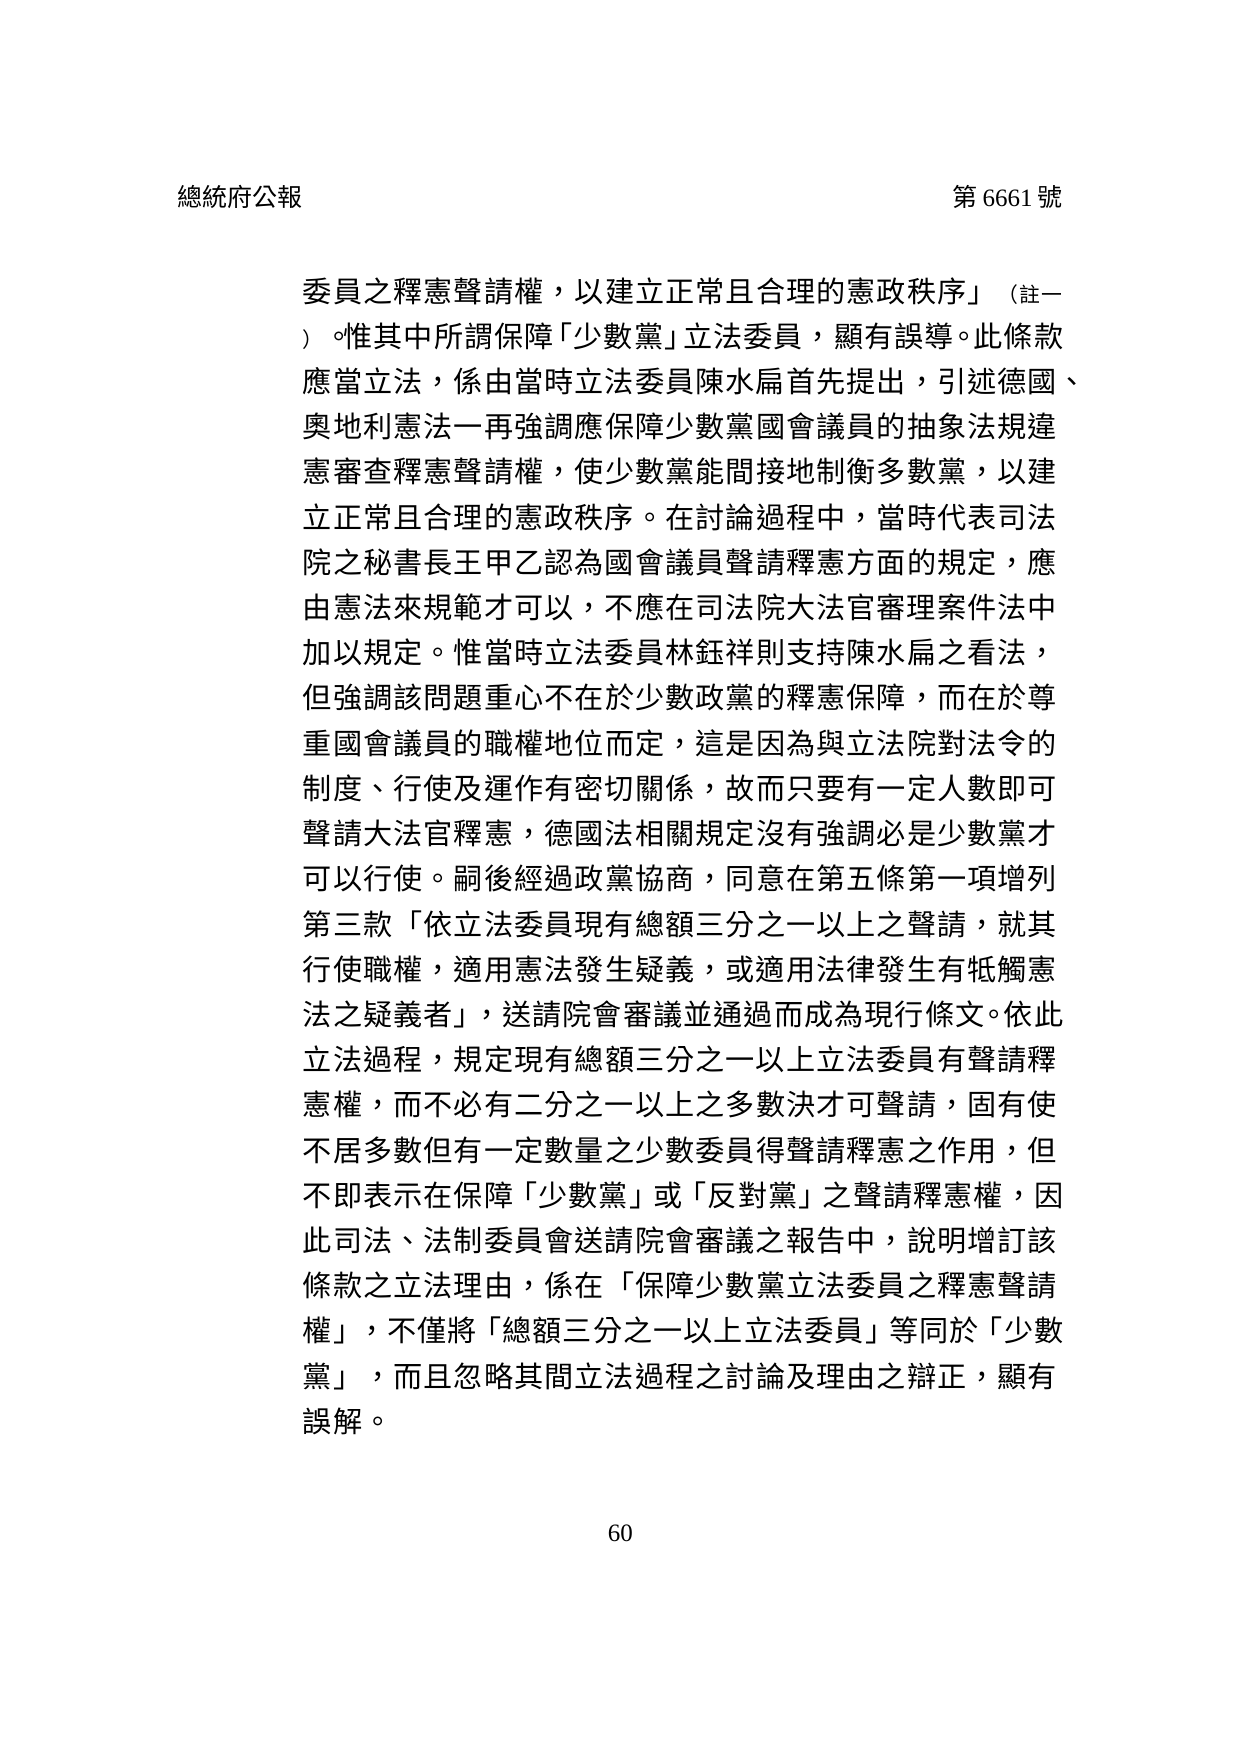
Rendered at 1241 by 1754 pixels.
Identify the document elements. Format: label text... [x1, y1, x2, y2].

text 本條款係民國八十二年二月三日修正原「司法院大法官會議法」並公布改名稱為「司法院大法官審理案件法」，而於原第五條第一項所增訂之第三款。增訂此第三款之立法理由，依立法院法制、司法委員會於八十二年一月七日函送立法院院會之審查報告之說明，係「為保障少數黨立法委員之釋憲聲請權，以建立正常且合理的憲政秩序」（註一）。惟其中所謂保障「少數黨」立法委員，顯有誤導。此條款應當立法，係由當時立法委員陳水扁首先提出，引述德國、奧地利憲法一再強調應保障少數黨國會議員的抽象法規違憲審查釋憲聲請權，使少數黨能間接地制衡多數黨，以建立正常且合理的憲政秩序。在討論過程中，當時代表司法院之秘書長王甲乙認為國會議員聲請釋憲方面的規定，應由憲法來規範才可以，不應在司法院大法官審理案件法中加以規定。惟當時立法委員林鈺祥則支持陳水扁之看法，但強調該問題重心不在於少數政黨的釋憲保障，而在於尊重國會議員的職權地位而定，這是因為與立法院對法令的制度、行使及運作有密切關係，故而只要有一定人數即可聲請大法官釋憲，德國法相關規定沒有強調必是少數黨才可以行使。嗣後經過政黨協商，同意在第五條第一項增列第三款「依立法委員現有總額三分之一以上之聲請，就其行使職權，適用憲法發生疑義，或適用法律發生有牴觸憲法之疑義者」，送請院會審議並通過而成為現行條文。依此立法過程，規定現有總額三分之一以上立法委員有聲請釋憲權，而不必有二分之一以上之多數決才可聲請，固有使不居多數但有一定數量之少數委員得聲請釋憲之作用，但不即表示在保障「少數黨」或「反對黨」之聲請釋憲權，因此司法、法制委員會送請院會審議之報告中，說明增訂該條款之立法理由，係在「保障少數黨立法委員之釋憲聲請權」，不僅將「總額三分之一以上立法委員」等同於「少數黨」，而且忽略其間立法過程之討論及理由之辯正，顯有誤解。 [303, 266, 1063, 1441]
